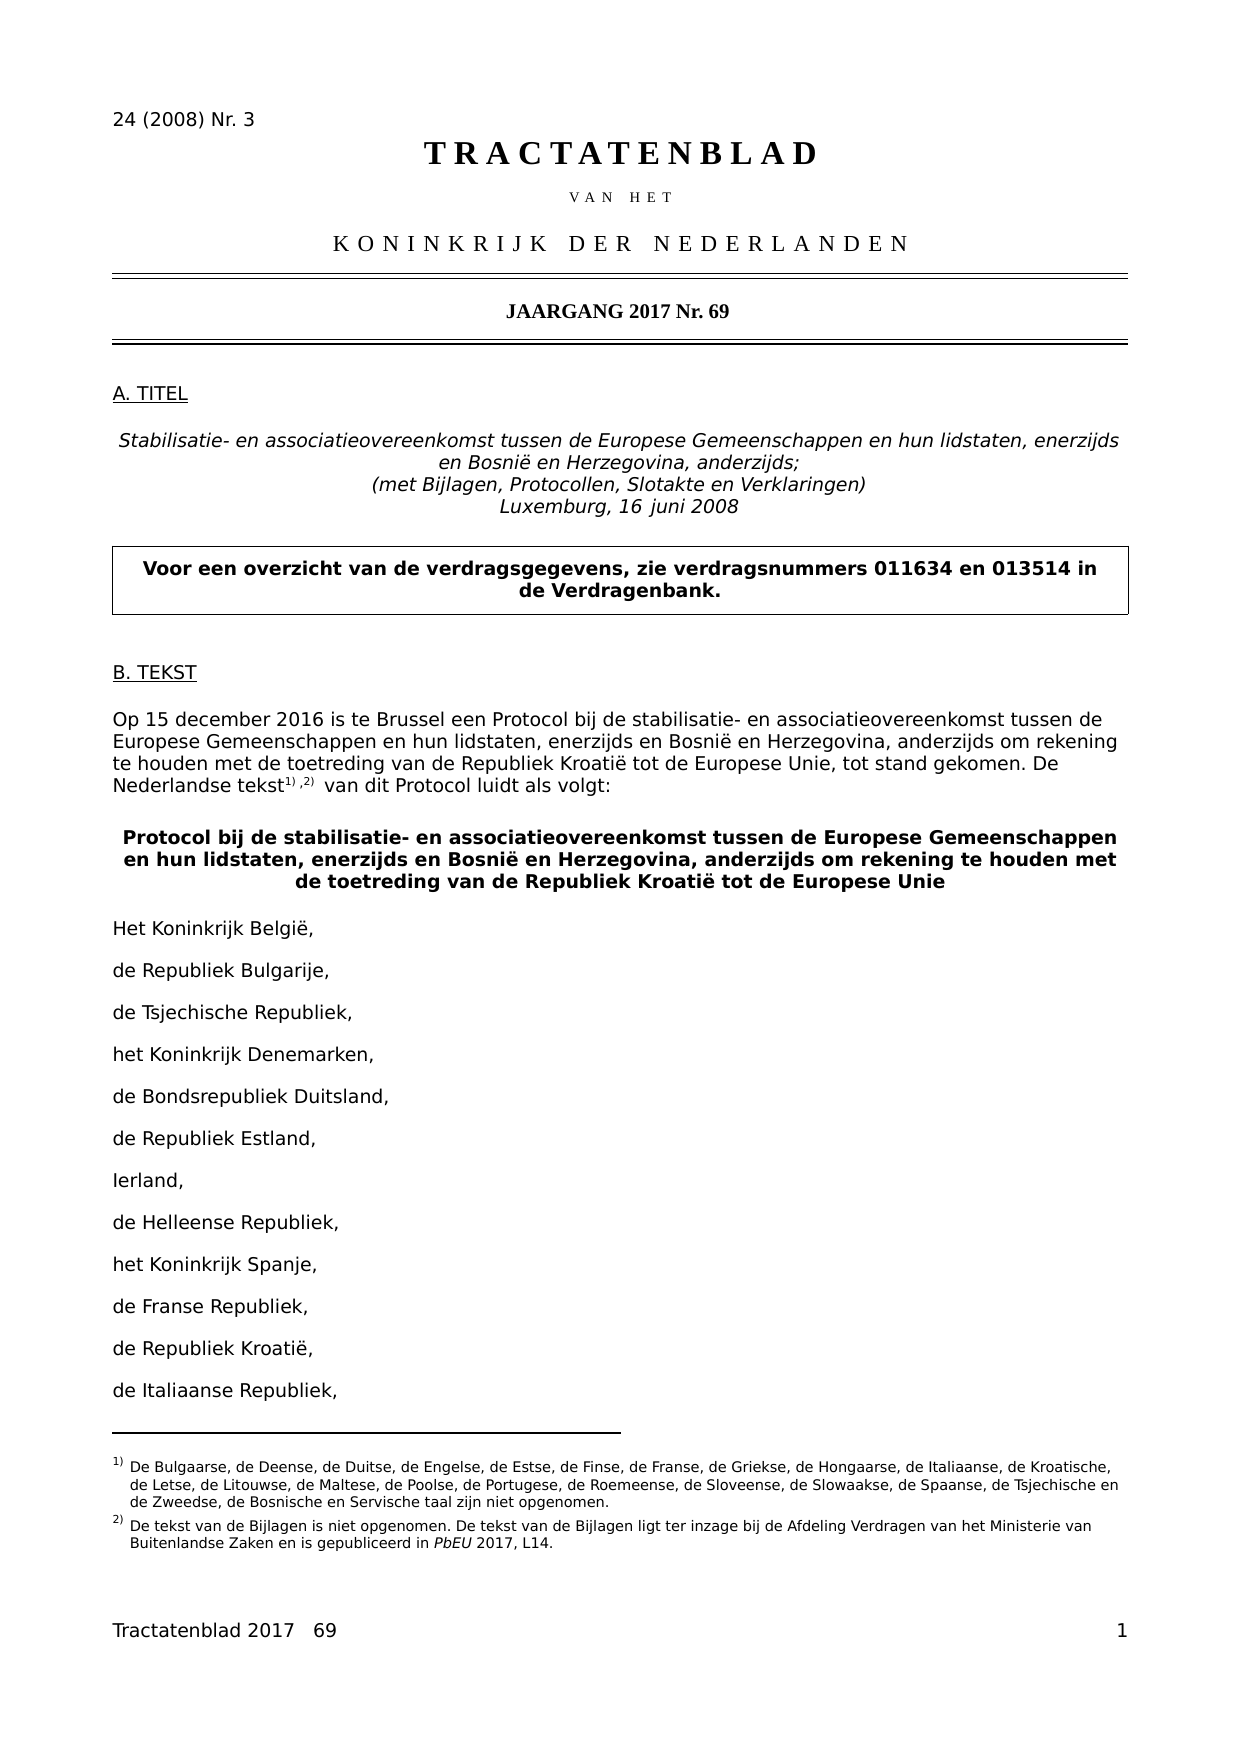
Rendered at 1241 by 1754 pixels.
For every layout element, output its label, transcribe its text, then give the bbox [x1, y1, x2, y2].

text Op 15 december 2016 is te Brussel een Protocol bij de stabilisatie- en associatieovereenkomst tussen de Europese Gemeenschappen en hun lidstaten, enerzijds en Bosnië en Herzegovina, anderzijds om rekening te houden met de toetreding van de Republiek Kroatië tot de Europese Unie, tot stand gekomen. De Nederlandse tekst, van dit Protocol luidt als volgt: [112, 709, 1128, 797]
text TRACTATENBLAD [112, 133, 1128, 172]
text Het Koninkrijk België, [112, 918, 1128, 940]
text het Koninkrijk Spanje, [112, 1254, 1128, 1276]
text (met Bijlagen, Protocollen, Slotakte en Verklaringen) [112, 474, 1128, 496]
text JAARGANG 2017 Nr. 69 [112, 299, 1128, 323]
text de Tsjechische Republiek, [112, 1002, 1128, 1024]
subtitle A. TITEL [112, 383, 1128, 405]
text Stabilisatie- en associatieovereenkomst tussen de Europese Gemeenschappen en hun lidstaten, enerzijds en Bosnië en Herzegovina, anderzijds; [112, 430, 1128, 474]
subtitle B. TEKST [112, 662, 1128, 684]
text De Bulgaarse, de Deense, de Duitse, de Engelse, de Estse, de Finse, de Franse, de Griekse, de Hongaarse, de Italiaanse, de Kroatische, de Letse, de Litouwse, de Maltese, de Poolse, de Portugese, de Roemeense, de Sloveense, de Slowaakse, de Spaanse, de Tsjechische en de Zweedse, de Bosnische en Servische taal zijn niet opgenomen. [112, 1454, 1128, 1510]
text het Koninkrijk Denemarken, [112, 1044, 1128, 1066]
text de Republiek Bulgarije, [112, 960, 1128, 982]
text Luxemburg, 16 juni 2008 [112, 496, 1128, 518]
text de Franse Republiek, [112, 1296, 1128, 1318]
text de Republiek Kroatië, [112, 1338, 1128, 1360]
text De tekst van de Bijlagen is niet opgenomen. De tekst van de Bijlagen ligt ter inzage bij de Afdeling Verdragen van het Ministerie van Buitenlandse Zaken en is gepubliceerd in PbEU 2017, L14. [112, 1513, 1128, 1552]
text KONINKRIJK DER NEDERLANDEN [112, 229, 1128, 256]
text 24 (2008) Nr. 3 [112, 109, 1128, 131]
text de Italiaanse Republiek, [112, 1380, 1128, 1402]
text de Republiek Estland, [112, 1128, 1128, 1150]
text de Helleense Republiek, [112, 1212, 1128, 1234]
text Ierland, [112, 1170, 1128, 1192]
subtitle Protocol bij de stabilisatie- en associatieovereenkomst tussen de Europese Gemeenschappen en hun lidstaten, enerzijds en Bosnië en Herzegovina, anderzijds om rekening te houden met de toetreding van de Republiek Kroatië tot de Europese Unie [112, 827, 1128, 893]
text de Bondsrepubliek Duitsland, [112, 1086, 1128, 1108]
text VAN HET [112, 189, 1128, 206]
